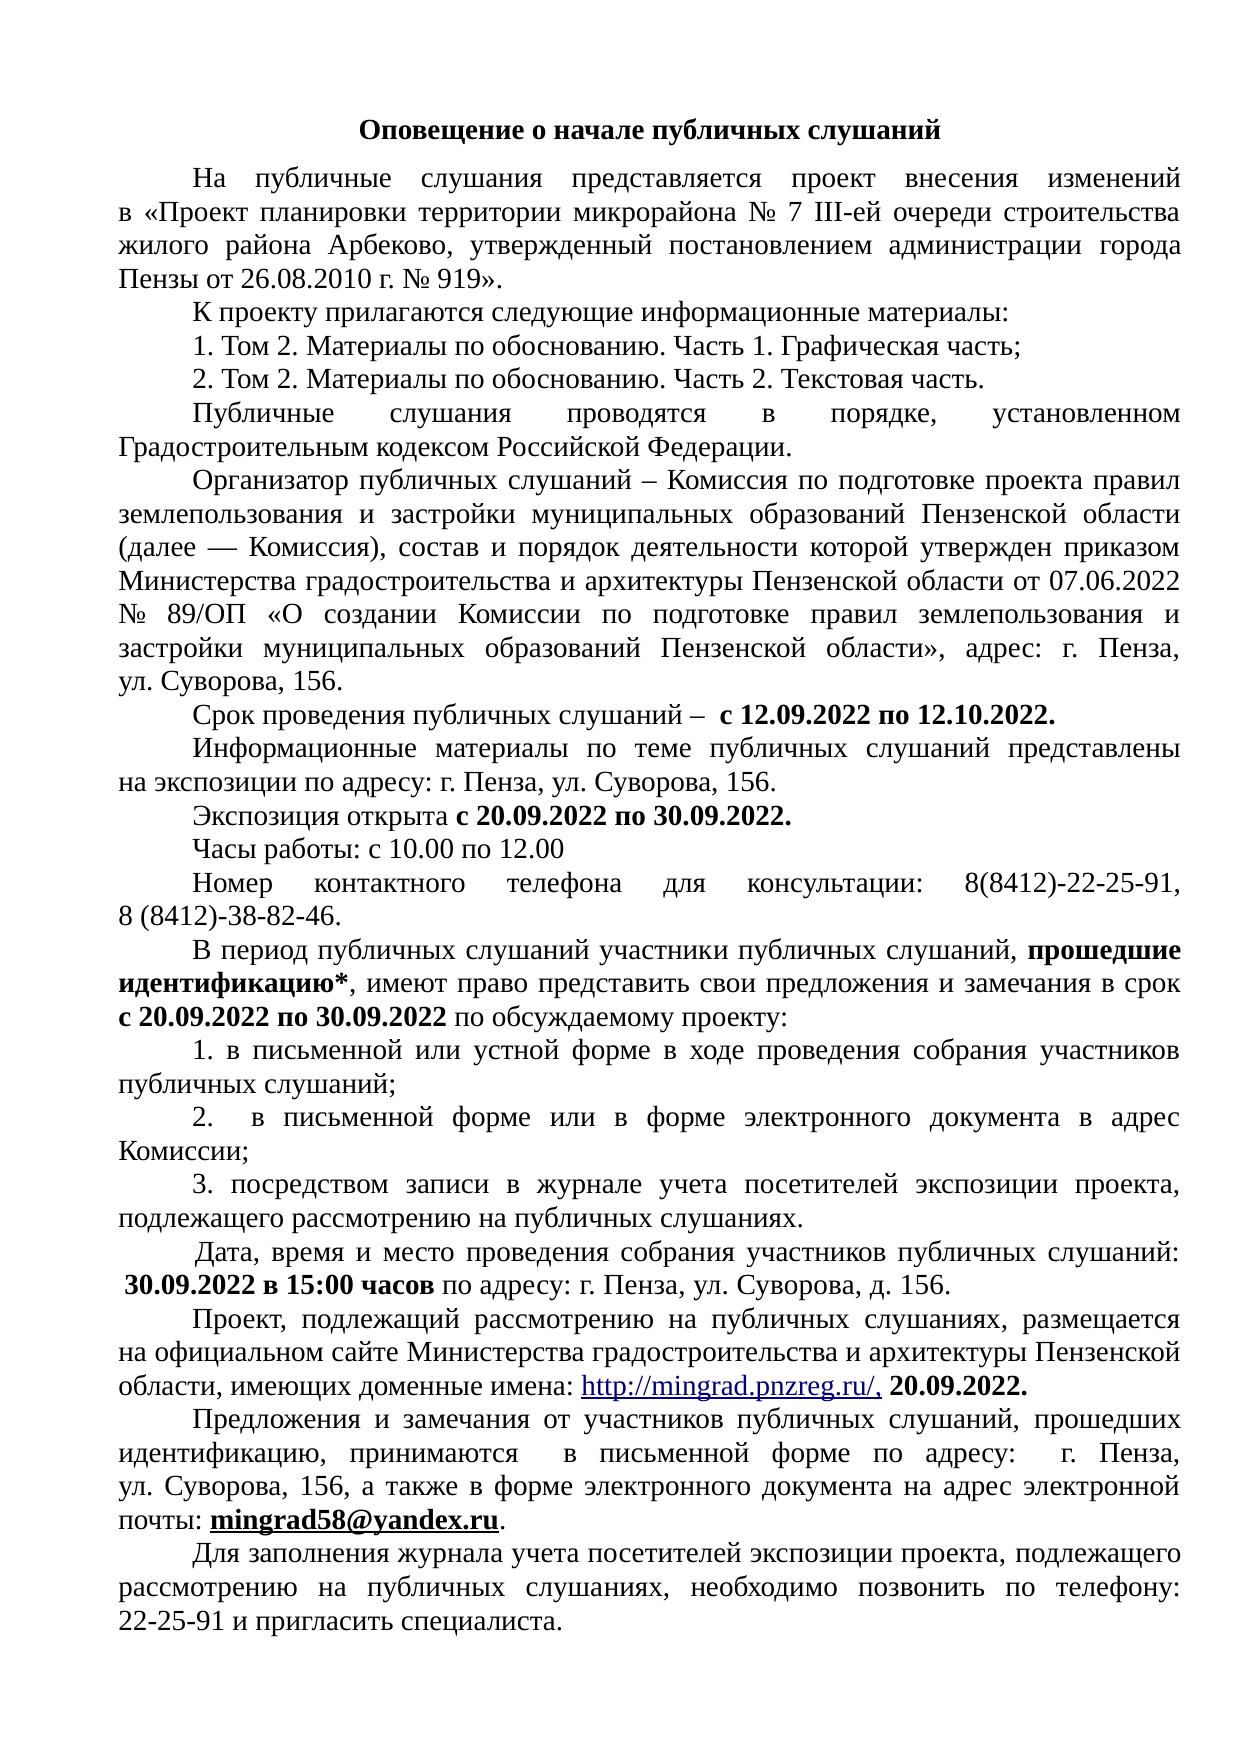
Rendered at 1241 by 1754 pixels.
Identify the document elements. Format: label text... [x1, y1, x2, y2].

text 3. посредством записи в журнале учета посетителей экспозиции проекта, подлежащего рассмотрению на публичных слушаниях. [118, 1167, 1181, 1234]
text Проект, подлежащий рассмотрению на публичных слушаниях, размещается на официальном сайте Министерства градостроительства и архитектуры Пензенской области, имеющих доменные имена: http://mingrad.pnzreg.ru/, 20.09.2022. [118, 1301, 1181, 1401]
text Срок проведения публичных слушаний – с 12.09.2022 по 12.10.2022. [118, 697, 1181, 731]
text 1. Том 2. Материалы по обоснованию. Часть 1. Графическая часть; [118, 328, 1181, 362]
text 2. Том 2. Материалы по обоснованию. Часть 2. Текстовая часть. [118, 362, 1181, 395]
text Дата, время и место проведения собрания участников публичных слушаний: 30.09.2022 в 15:00 часов по адресу: г. Пенза, ул. Суворова, д. 156. [36, 1234, 1181, 1301]
text Информационные материалы по теме публичных слушаний представлены на экспозиции по адресу: г. Пенза, ул. Суворова, 156. [118, 731, 1181, 798]
text Экспозиция открыта с 20.09.2022 по 30.09.2022. [118, 798, 1181, 831]
text 2. в письменной форме или в форме электронного документа в адрес Комиссии; [118, 1099, 1181, 1167]
text Номер контактного телефона для консультации: 8(8412)-22-25-91, 8 (8412)-38-82-46. [118, 865, 1181, 932]
text Для заполнения журнала учета посетителей экспозиции проекта, подлежащего рассмотрению на публичных слушаниях, необходимо позвонить по телефону: 22-25-91 и пригласить специалиста. [118, 1536, 1181, 1636]
list . в письменной или устной форме в ходе проведения собрания участников публичных слушаний; [118, 1032, 1181, 1099]
text В период публичных слушаний участники публичных слушаний, прошедшие идентификацию*, имеют право представить свои предложения и замечания в срок с 20.09.2022 по 30.09.2022 по обсуждаемому проекту: [118, 932, 1181, 1032]
text К проекту прилагаются следующие информационные материалы: [118, 294, 1181, 328]
text Организатор публичных слушаний – Комиссия по подготовке проекта правил землепользования и застройки муниципальных образований Пензенской области (далее — Комиссия), состав и порядок деятельности которой утвержден приказом Министерства градостроительства и архитектуры Пензенской области от 07.06.2022 № 89/ОП «О создании Комиссии по подготовке правил землепользования и застройки муниципальных образований Пензенской области», адрес: г. Пенза, ул. Суворова, 156. [118, 462, 1181, 697]
text Оповещение о начале публичных слушаний [118, 112, 1181, 146]
text На публичные слушания представляется проект внесения изменений в «Проект планировки территории микрорайона № 7 III-ей очереди строительства жилого района Арбеково, утвержденный постановлением администрации города Пензы от 26.08.2010 г. № 919». [118, 160, 1181, 294]
text Публичные слушания проводятся в порядке, установленном Градостроительным кодексом Российской Федерации. [118, 395, 1181, 462]
text Часы работы: с 10.00 по 12.00 [118, 831, 1181, 865]
text Предложения и замечания от участников публичных слушаний, прошедших идентификацию, принимаются в письменной форме по адресу: г. Пенза, ул. Суворова, 156, а также в форме электронного документа на адрес электронной почты: mingrad58@yandex.ru. [118, 1401, 1181, 1536]
